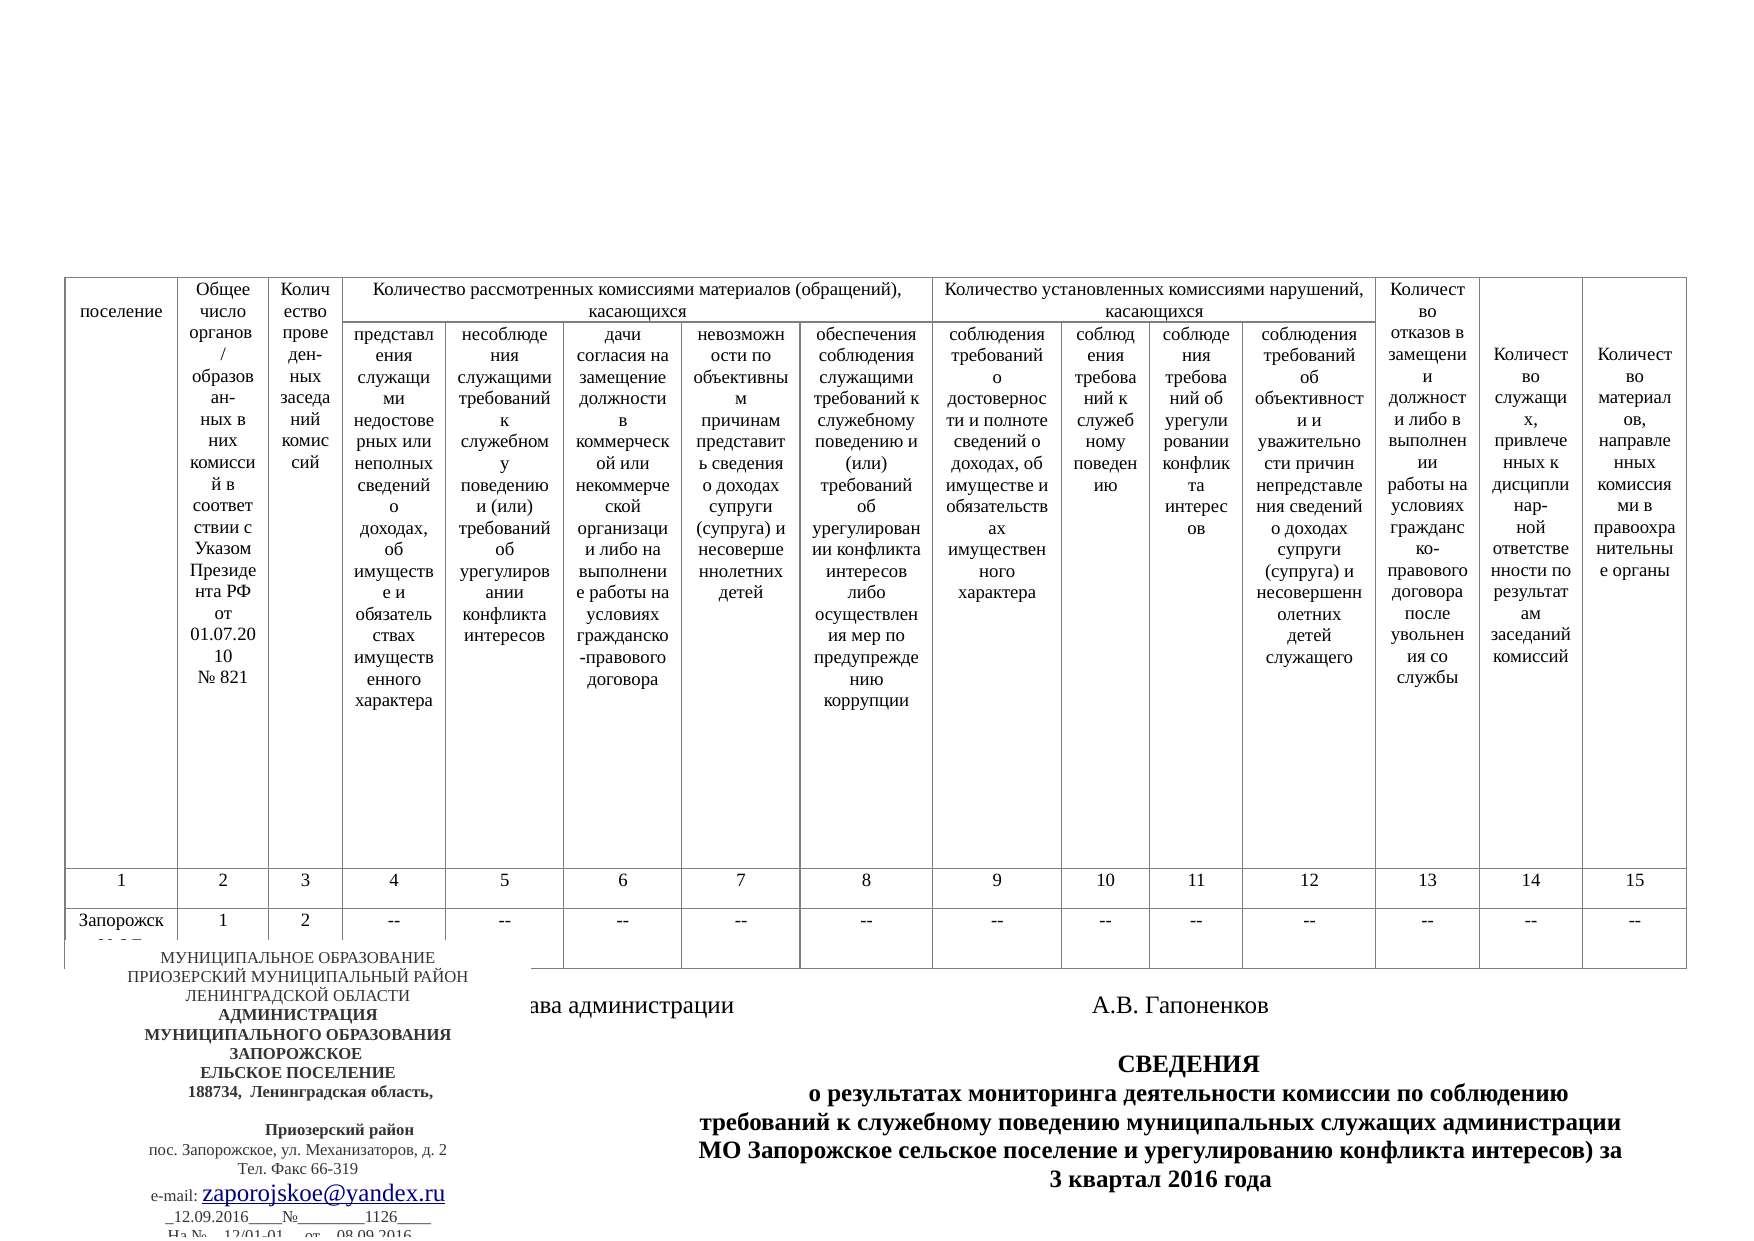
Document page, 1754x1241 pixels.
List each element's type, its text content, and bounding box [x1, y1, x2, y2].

table_cell -- [933, 909, 1061, 968]
table_cell 15 [1583, 869, 1686, 908]
table_header Количество отказов в замещении должности либо в выполнении работы на условиях гражданско-правового договора после увольнения со службы [1376, 278, 1479, 868]
table_header Количество рассмотренных комиссиями материалов (обращений), касающихся [343, 278, 932, 321]
table_cell -- [801, 909, 932, 968]
table_cell -- [1583, 909, 1686, 968]
table_cell соблюдения требований об объективности и уважительности причин непредставления сведений о доходах супруги (супруга) и несовершеннолетних детей служащего [1243, 323, 1375, 868]
text e-mail: zaporojskoe@yandex.ru _12.09.2016____№________1126____ [80, 1178, 516, 1226]
text ЕЛЬСКОЕ ПОСЕЛЕНИЕ 188734, Ленинградская область, Приозерский район пос. Запорожское, ул. Механизаторов, д. 2 [80, 1063, 516, 1158]
text СВЕДЕНИЯ [688, 1049, 1632, 1078]
table_cell 1 [66, 869, 177, 908]
text о результатах мониторинга деятельности комиссии по соблюдению требований к служебному поведению муниципальных служащих администрации МО Запорожское сельское поселение и урегулированию конфликта интересов) за 3 квартал 2016 года [688, 1078, 1632, 1193]
text МУНИЦИПАЛЬНОЕ ОБРАЗОВАНИЕ [80, 948, 516, 967]
table_cell -- [564, 909, 681, 968]
text ПРИОЗЕРСКИЙ МУНИЦИПАЛЬНЫЙ РАЙОН [80, 967, 516, 986]
table_cell невозможности по объективным причинам представить сведения о доходах супруги (супруга) и несовершеннолетних детей [682, 323, 799, 868]
table_cell обеспечения соблюдения служащими требований к служебному поведению и (или) требований об урегулировании конфликта интересов либо осуществления мер по предупреждению коррупции [801, 323, 932, 868]
table_header Общее число органов / образован- ных в них комиссий в соответствии с Указом Президента РФ от 01.07.2010 № 821 [178, 278, 268, 868]
table_cell 4 [343, 869, 445, 908]
text На №__12/01-01__ от__08.09.2016__ [80, 1226, 516, 1233]
table_cell 2 [269, 909, 342, 940]
table_cell 1 [178, 909, 268, 940]
table_cell 6 [564, 869, 681, 908]
table_cell -- [682, 909, 799, 968]
table_cell соблюдения требований о достоверности и полноте сведений о доходах, об имуществе и обязательствах имущественного характера [933, 323, 1061, 868]
table_cell 7 [682, 869, 799, 908]
text Глава администрации А.В. Гапоненков [531, 990, 1707, 1019]
table_cell -- [446, 909, 563, 968]
table_cell 11 [1150, 869, 1242, 908]
table_cell 12 [1243, 869, 1375, 908]
table_cell Запорожское с.п. [66, 909, 177, 940]
table_cell -- [1480, 909, 1582, 968]
table_header Количество установленных комиссиями нарушений, касающихся [933, 278, 1375, 321]
table_cell 3 [269, 869, 342, 908]
text ЗАПОРОЖСКОЕ [80, 1043, 516, 1063]
table_cell дачи согласия на замещение должности в коммерческой или некоммерческой организации либо на выполнение работы на условиях гражданско-правового договора [564, 323, 681, 868]
table_cell соблюдения требований об урегулировании конфликта интересов [1150, 323, 1242, 868]
text Тел. Факс 66-319 [80, 1158, 516, 1178]
table_cell 13 [1376, 869, 1479, 908]
table_cell -- [1243, 909, 1375, 968]
table_cell несоблюдения служащими требований к служебному поведению и (или) требований об урегулировании конфликта интересов [446, 323, 563, 868]
table_cell соблюдения требований к служебному поведению [1062, 323, 1149, 868]
text ЛЕНИНГРАДСКОЙ ОБЛАСТИ [80, 986, 516, 1005]
table_cell 5 [446, 869, 563, 908]
table_header Количество материалов, направленных комиссиями в правоохранительные органы [1583, 278, 1686, 868]
table_cell 9 [933, 869, 1061, 908]
table_header поселение [66, 278, 177, 868]
table_cell 8 [801, 869, 932, 908]
table_cell 14 [1480, 869, 1582, 908]
text АДМИНИСТРАЦИЯ [80, 1005, 516, 1024]
table_cell -- [1376, 909, 1479, 968]
table_header Количество проведен- ных заседаний комиссий [269, 278, 342, 868]
table_cell представления служащими недостоверных или неполных сведений о доходах, об имуществе и обязательствах имущественного характера [343, 323, 445, 868]
table_cell -- [1062, 909, 1149, 968]
table_cell 2 [178, 869, 268, 908]
table_header Количество служащих, привлеченных к дисциплинар- ной ответственности по результатам заседаний комиссий [1480, 278, 1582, 868]
table_cell -- [1150, 909, 1242, 968]
table_cell 10 [1062, 869, 1149, 908]
text МУНИЦИПАЛЬНОГО ОБРАЗОВАНИЯ [80, 1024, 516, 1043]
table_cell -- [343, 909, 445, 940]
